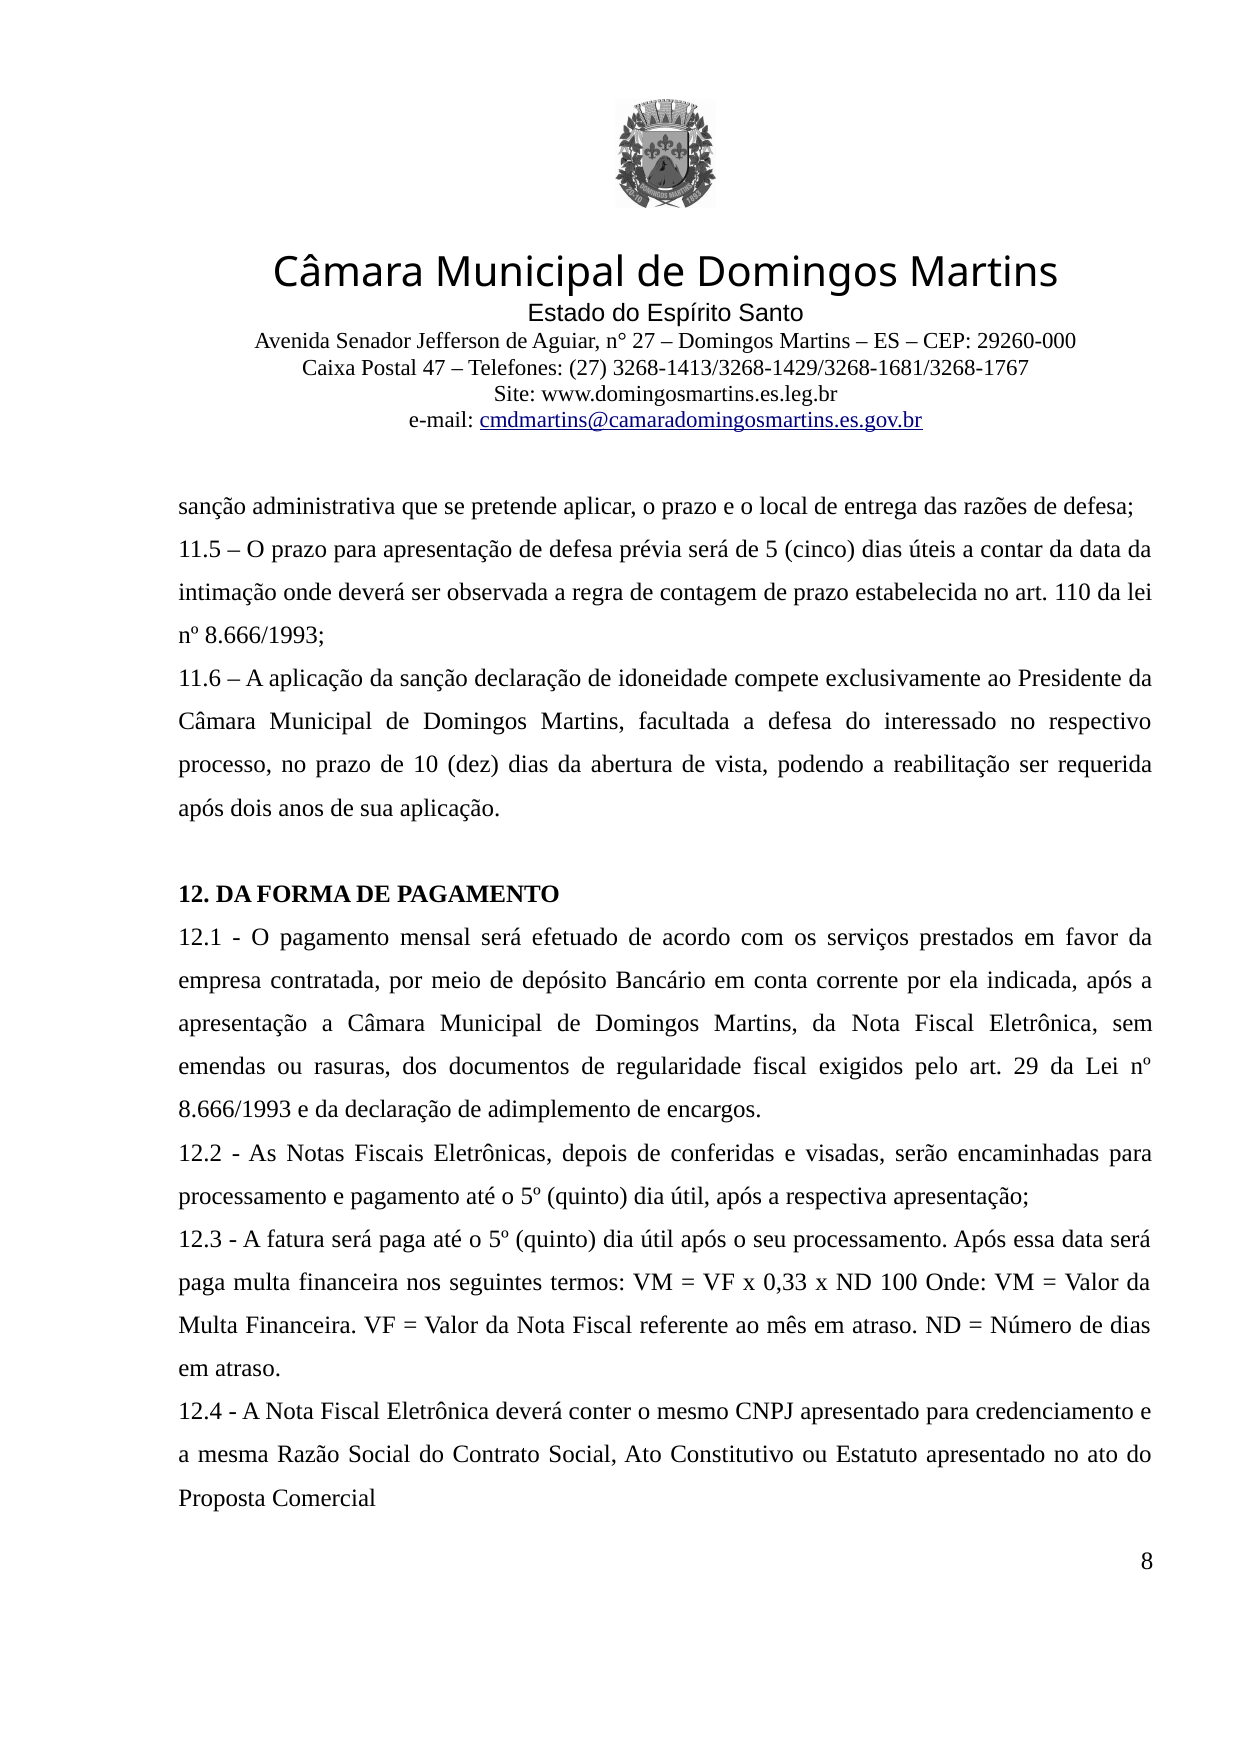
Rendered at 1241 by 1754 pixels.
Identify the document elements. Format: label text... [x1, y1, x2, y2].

text 12.4 - A Nota Fiscal Eletrônica deverá conter o mesmo CNPJ apresentado para credenciamento e a mesma Razão Social do Contrato Social, Ato Constitutivo ou Estatuto apresentado no ato do Proposta Comercial [178, 1396, 1153, 1511]
text 11.6 – A aplicação da sanção declaração de idoneidade compete exclusivamente ao Presidente da Câmara Municipal de Domingos Martins, facultada a defesa do interessado no respectivo processo, no prazo de 10 (dez) dias da abertura de vista, podendo a reabilitação ser requerida após dois anos de sua aplicação. [178, 663, 1153, 821]
text 12. DA FORMA DE PAGAMENTO [178, 879, 1153, 908]
text 12.3 - A fatura será paga até o 5º (quinto) dia útil após o seu processamento. Após essa data será paga multa financeira nos seguintes termos: VM = VF x 0,33 x ND 100 Onde: VM = Valor da Multa Financeira. VF = Valor da Nota Fiscal referente ao mês em atraso. ND = Número de dias em atraso. [178, 1224, 1153, 1382]
text sanção administrativa que se pretende aplicar, o prazo e o local de entrega das razões de defesa; [178, 491, 1153, 519]
text 12.2 - As Notas Fiscais Eletrônicas, depois de conferidas e visadas, serão encaminhadas para processamento e pagamento até o 5º (quinto) dia útil, após a respectiva apresentação; [178, 1138, 1153, 1209]
text 12.1 - O pagamento mensal será efetuado de acordo com os serviços prestados em favor da empresa contratada, por meio de depósito Bancário em conta corrente por ela indicada, após a apresentação a Câmara Municipal de Domingos Martins, da Nota Fiscal Eletrônica, sem emendas ou rasuras, dos documentos de regularidade fiscal exigidos pelo art. 29 da Lei nº 8.666/1993 e da declaração de adimplemento de encargos. [178, 922, 1153, 1123]
text 11.5 – O prazo para apresentação de defesa prévia será de 5 (cinco) dias úteis a contar da data da intimação onde deverá ser observada a regra de contagem de prazo estabelecida no art. 110 da lei nº 8.666/1993; [178, 534, 1153, 649]
